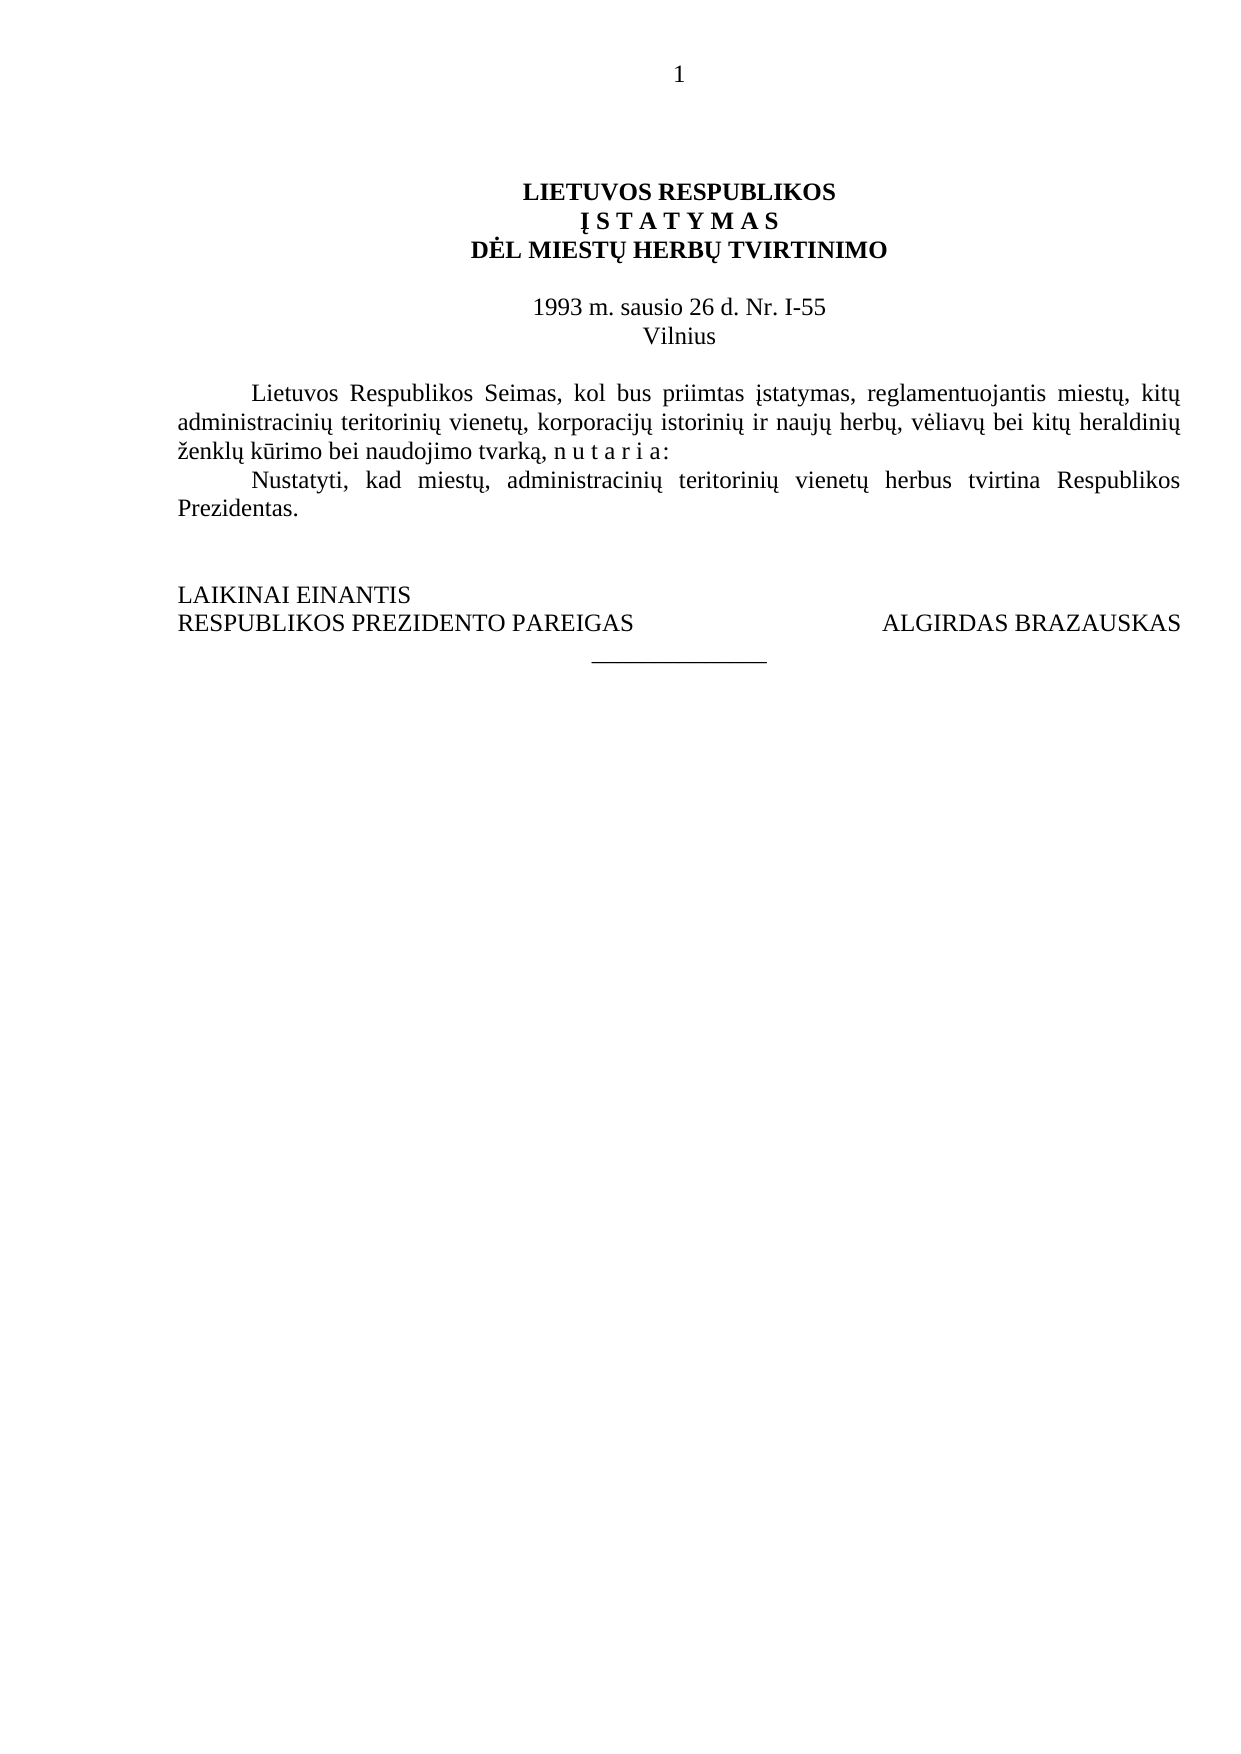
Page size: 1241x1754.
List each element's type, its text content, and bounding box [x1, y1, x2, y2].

text Į S T A T Y M A S [177, 206, 1181, 235]
text LAIKINAI EINANTIS [177, 580, 1181, 608]
text DĖL MIESTŲ HERBŲ TVIRTINIMO [177, 235, 1181, 263]
text Lietuvos Respublikos Seimas, kol bus priimtas įstatymas, reglamentuojantis miestų, kitų administracinių teritorinių vienetų, korporacijų istorinių ir naujų herbų, vėliavų bei kitų heraldinių ženklų kūrimo bei naudojimo tvarką, nutaria: [177, 378, 1181, 465]
text LIETUVOS RESPUBLIKOS [177, 177, 1181, 206]
text ______________ [177, 637, 1181, 666]
text RESPUBLIKOS PREZIDENTO PAREIGAS ALGIRDAS BRAZAUSKAS [177, 608, 1181, 637]
text Nustatyti, kad miestų, administracinių teritorinių vienetų herbus tvirtina Respublikos Prezidentas. [177, 465, 1181, 522]
text Vilnius [177, 321, 1181, 350]
text 1993 m. sausio 26 d. Nr. I-55 [177, 292, 1181, 321]
